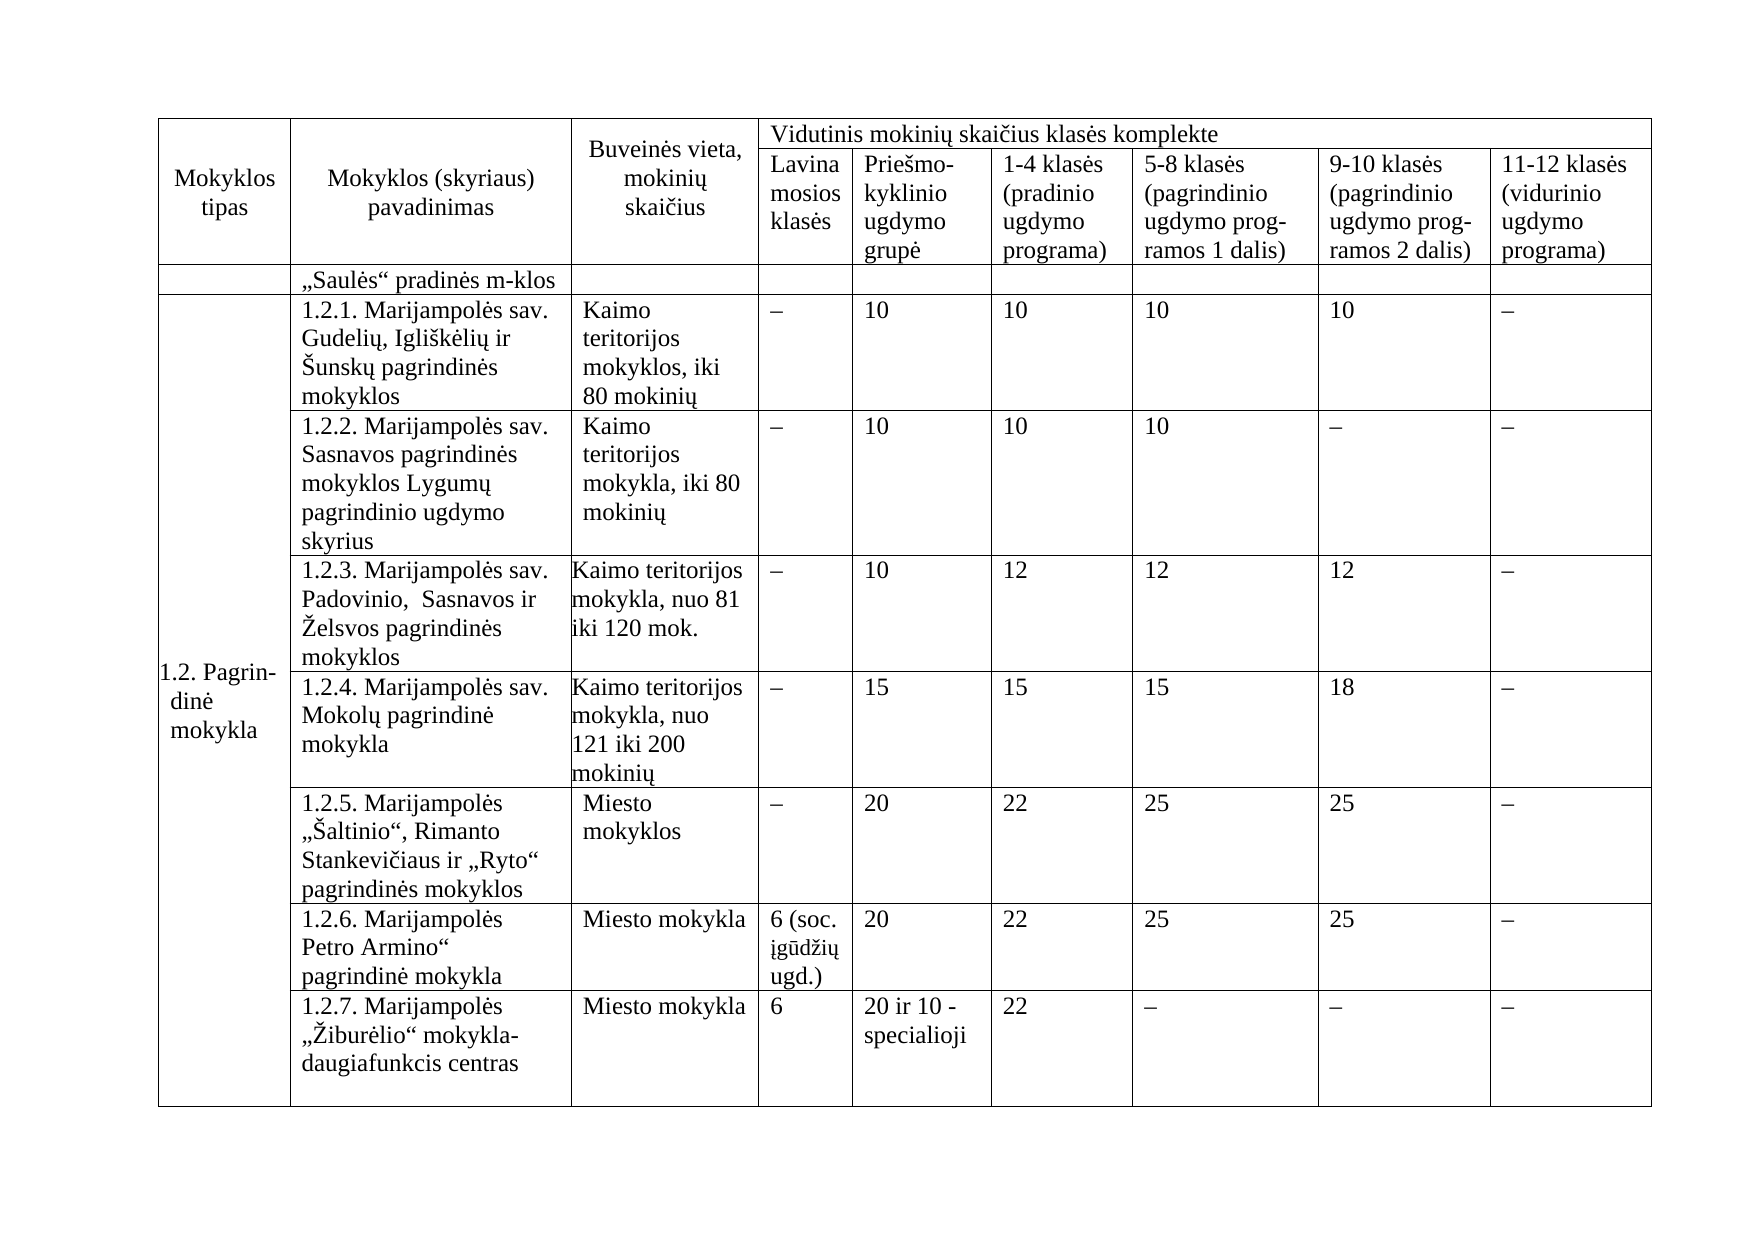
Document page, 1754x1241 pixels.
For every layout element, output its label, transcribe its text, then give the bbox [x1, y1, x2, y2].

table_cell 1.2.2. Marijampolės sav. Sasnavos pagrindinės mokyklos Lygumų pagrindinio ugdymo skyrius [291, 411, 571, 554]
table_cell 10 [1133, 295, 1318, 410]
table_cell – [1133, 991, 1318, 1106]
table_cell 1-4 klasės (pradinio ugdymo programa) [992, 149, 1132, 264]
table_cell 1.2.5. Marijampolės „Šaltinio“, Rimanto Stankevičiaus ir „Ryto“ pagrindinės mokyklos [291, 788, 571, 903]
table_cell 10 [853, 295, 991, 410]
table_cell 25 [1133, 904, 1318, 990]
table_cell 11-12 klasės (vidurinio ugdymo programa) [1491, 149, 1651, 264]
table_cell „Saulės“ pradinės m-klos [291, 265, 571, 294]
table_cell 10 [1133, 411, 1318, 554]
table_cell 1.2.7. Marijampolės „Žiburėlio“ mokykla-daugiafunkcis centras [291, 991, 571, 1106]
table_cell 10 [853, 411, 991, 554]
table_cell – [1491, 672, 1651, 787]
table_cell – [759, 295, 852, 410]
table_cell [853, 265, 991, 294]
table_cell 18 [1319, 672, 1490, 787]
table_cell 15 [992, 672, 1132, 787]
table_cell 1.2. Pagrin-dinė mokykla [159, 295, 290, 1106]
table_cell – [759, 411, 852, 554]
table_cell 20 [853, 788, 991, 903]
table_cell – [1491, 556, 1651, 671]
table_cell 10 [853, 556, 991, 671]
table_cell 25 [1319, 788, 1490, 903]
table_cell 22 [992, 991, 1132, 1106]
table_cell – [1491, 295, 1651, 410]
table_cell 1.2.6. Marijampolės Petro Armino“ pagrindinė mokykla [291, 904, 571, 990]
table_cell Kaimo teritorijos mokykla, iki 80 mokinių [572, 411, 758, 554]
table_header Mokyklos (skyriaus) pavadinimas [291, 119, 571, 264]
table_cell 22 [992, 904, 1132, 990]
table_cell Lavinamosios klasės [759, 149, 852, 264]
table_cell 6 [759, 991, 852, 1106]
table_cell 9-10 klasės (pagrindinio ugdymo prog-ramos 2 dalis) [1319, 149, 1490, 264]
table_cell 12 [1319, 556, 1490, 671]
table_header Buveinės vieta, mokinių skaičius [572, 119, 758, 264]
table_cell 1.2.3. Marijampolės sav. Padovinio, Sasnavos ir Želsvos pagrindinės mokyklos [291, 556, 571, 671]
table_cell 6 (soc. įgūdžių ugd.) [759, 904, 852, 990]
table_cell 10 [992, 411, 1132, 554]
table_cell Miesto mokykla [572, 991, 758, 1106]
table_cell 15 [1133, 672, 1318, 787]
table_cell 25 [1133, 788, 1318, 903]
table_cell – [759, 672, 852, 787]
table_cell [992, 265, 1132, 294]
table_cell 10 [992, 295, 1132, 410]
table_cell 22 [992, 788, 1132, 903]
table_header Vidutinis mokinių skaičius klasės komplekte [759, 119, 1651, 148]
table_cell 1.2.4. Marijampolės sav. Mokolų pagrindinė mokykla [291, 672, 571, 787]
table_cell – [1491, 411, 1651, 554]
table_cell Kaimo teritorijos mokyklos, iki 80 mokinių [572, 295, 758, 410]
table_cell – [1491, 991, 1651, 1106]
table_cell [1319, 265, 1490, 294]
table_cell 20 ir 10 -specialioji [853, 991, 991, 1106]
table_cell 20 [853, 904, 991, 990]
table_cell 10 [1319, 295, 1490, 410]
table_cell Priešmo-kyklinio ugdymo grupė [853, 149, 991, 264]
table_cell – [1491, 788, 1651, 903]
table_cell Miesto mokykla [572, 904, 758, 990]
table_cell – [1319, 991, 1490, 1106]
table_cell 25 [1319, 904, 1490, 990]
table_cell 5-8 klasės (pagrindinio ugdymo prog-ramos 1 dalis) [1133, 149, 1318, 264]
table_cell Kaimo teritorijos mokykla, nuo 81 iki 120 mok. [572, 556, 758, 671]
table_cell [759, 265, 852, 294]
table_cell 12 [1133, 556, 1318, 671]
table_cell Kaimo teritorijos mokykla, nuo 121 iki 200 mokinių [572, 672, 758, 787]
table_cell Miesto mokyklos [572, 788, 758, 903]
table_cell [572, 265, 758, 294]
table_header Mokyklos tipas [159, 119, 290, 264]
table_cell – [1491, 904, 1651, 990]
table_cell [1133, 265, 1318, 294]
table_cell – [759, 556, 852, 671]
table_cell – [759, 788, 852, 903]
table_cell [1491, 265, 1651, 294]
table_cell 12 [992, 556, 1132, 671]
table_cell 15 [853, 672, 991, 787]
table_cell [159, 265, 290, 294]
table_cell – [1319, 411, 1490, 554]
table_cell 1.2.1. Marijampolės sav. Gudelių, Igliškėlių ir Šunskų pagrindinės mokyklos [291, 295, 571, 410]
